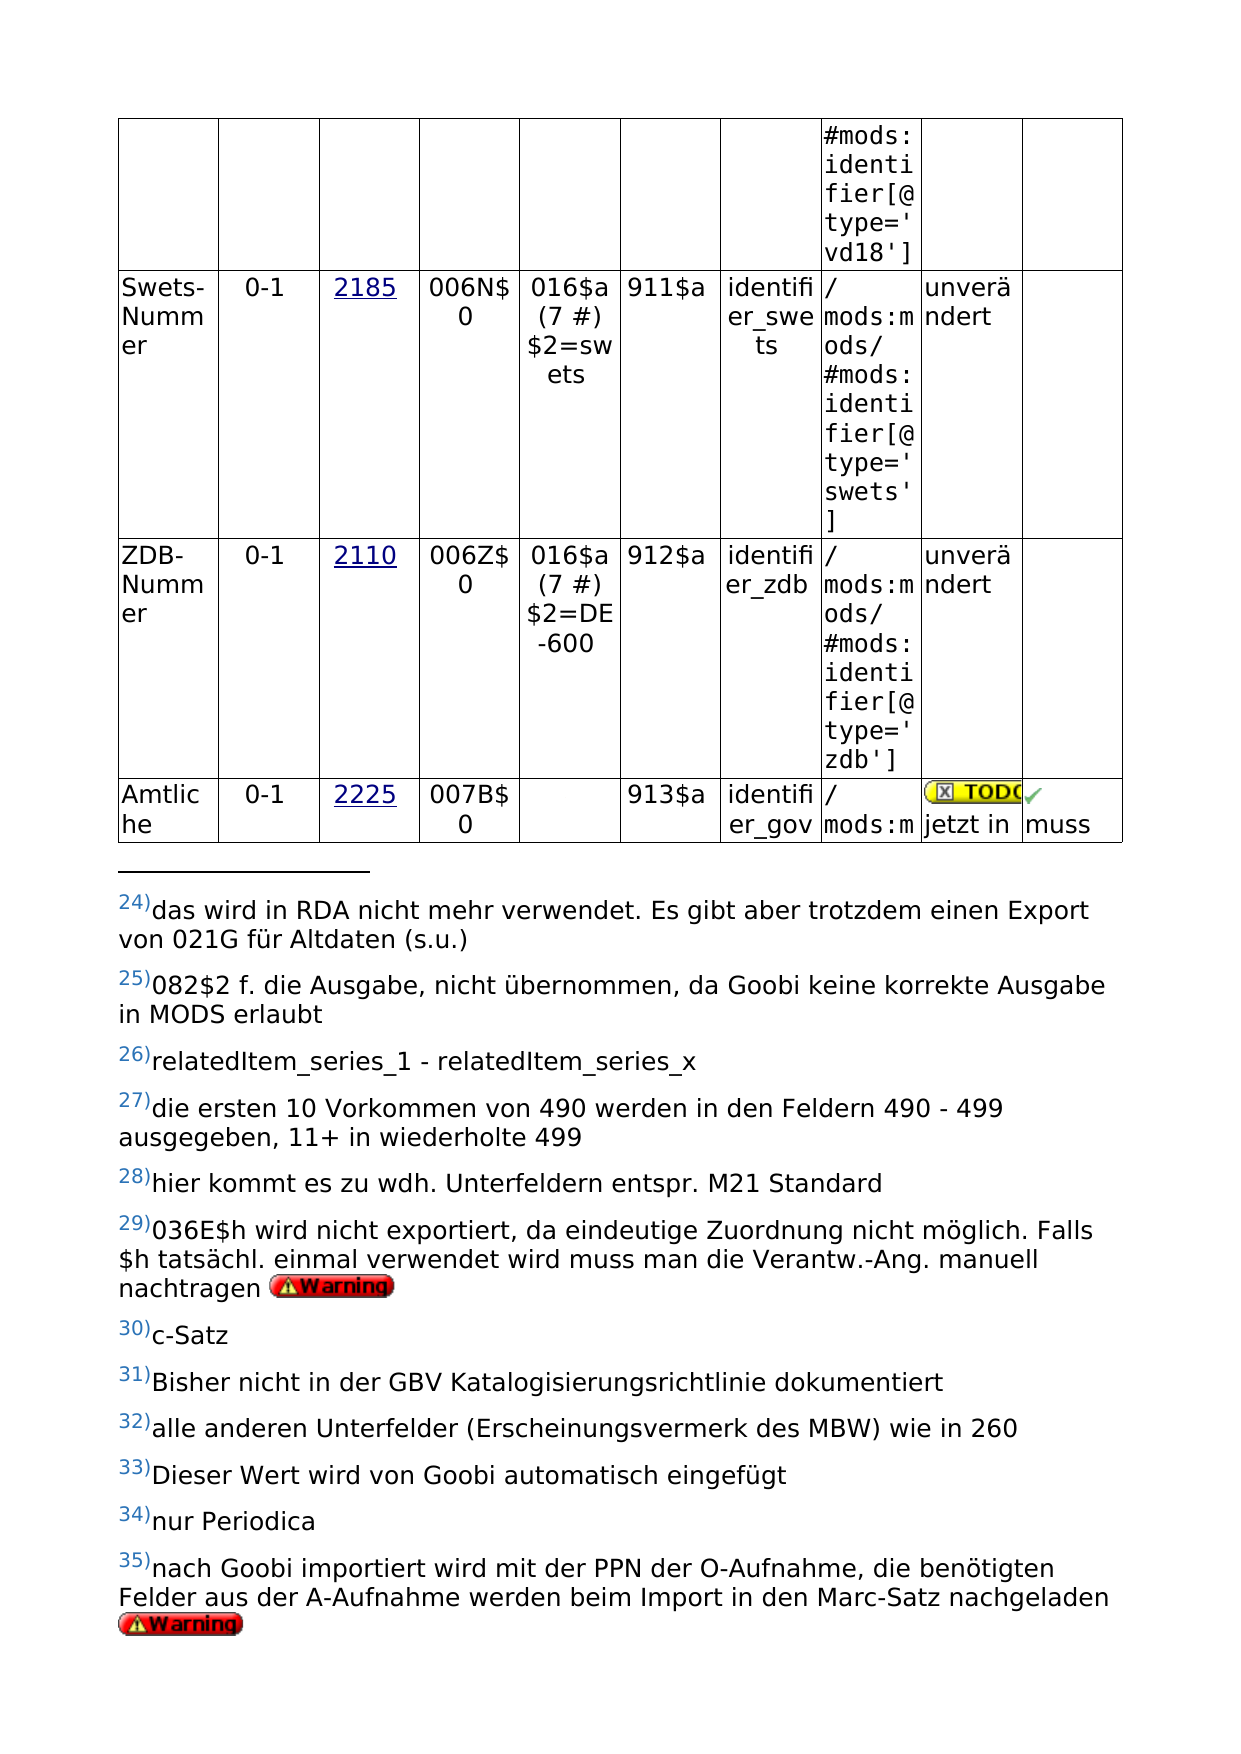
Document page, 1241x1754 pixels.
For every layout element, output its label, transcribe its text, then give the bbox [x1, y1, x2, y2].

table_cell 016$a (7 #) $2=DE-600 [520, 539, 620, 778]
table_cell muss [1023, 779, 1122, 842]
picture [269, 1274, 395, 1298]
table_cell identifier_swets [721, 271, 821, 538]
picture [118, 1612, 244, 1636]
table_cell Swets-Nummer [119, 271, 218, 538]
table_cell 2110 [320, 539, 419, 778]
table_cell 0-1 [219, 539, 319, 778]
table_cell [1023, 271, 1122, 538]
table_cell 006N$0 [420, 271, 519, 538]
table_cell 006Z$0 [420, 539, 519, 778]
table_cell [420, 119, 519, 270]
table_cell [1023, 119, 1122, 270]
table_cell [520, 779, 620, 842]
table_cell [621, 119, 720, 270]
table_cell [320, 119, 419, 270]
table_cell 0-1 [219, 271, 319, 538]
table_cell /mods:mods/#mods:identifier[@type='swets'] [822, 271, 921, 538]
table_cell 913$a [621, 779, 720, 842]
table_cell 016$a (7 #) $2=swets [520, 271, 620, 538]
picture [1024, 788, 1042, 804]
table_cell 2225 [320, 779, 419, 842]
table_cell [922, 119, 1022, 270]
table_cell unverändert [922, 271, 1022, 538]
picture [924, 780, 1022, 804]
table_cell [219, 119, 319, 270]
table_cell 0-1 [219, 779, 319, 842]
table_cell #mods:identifier[@type='vd18'] [822, 119, 921, 270]
table_cell [119, 119, 218, 270]
table_cell identifier_gov [721, 779, 821, 842]
table_cell 2185 [320, 271, 419, 538]
table_cell ZDB-Nummer [119, 539, 218, 778]
table_cell [520, 119, 620, 270]
table_cell /mods:mods/#mods:identifier[@type='zdb'] [822, 539, 921, 778]
table_cell 912$a [621, 539, 720, 778]
table_cell 911$a [621, 271, 720, 538]
table_cell identifier_zdb [721, 539, 821, 778]
table_cell Amtliche [119, 779, 218, 842]
table_cell [721, 119, 821, 270]
table_cell unverändert [922, 539, 1022, 778]
table_cell /mods:m [822, 779, 921, 842]
table_cell [1023, 539, 1122, 778]
table_cell jetzt in [922, 779, 1022, 842]
table_cell 007B$0 [420, 779, 519, 842]
